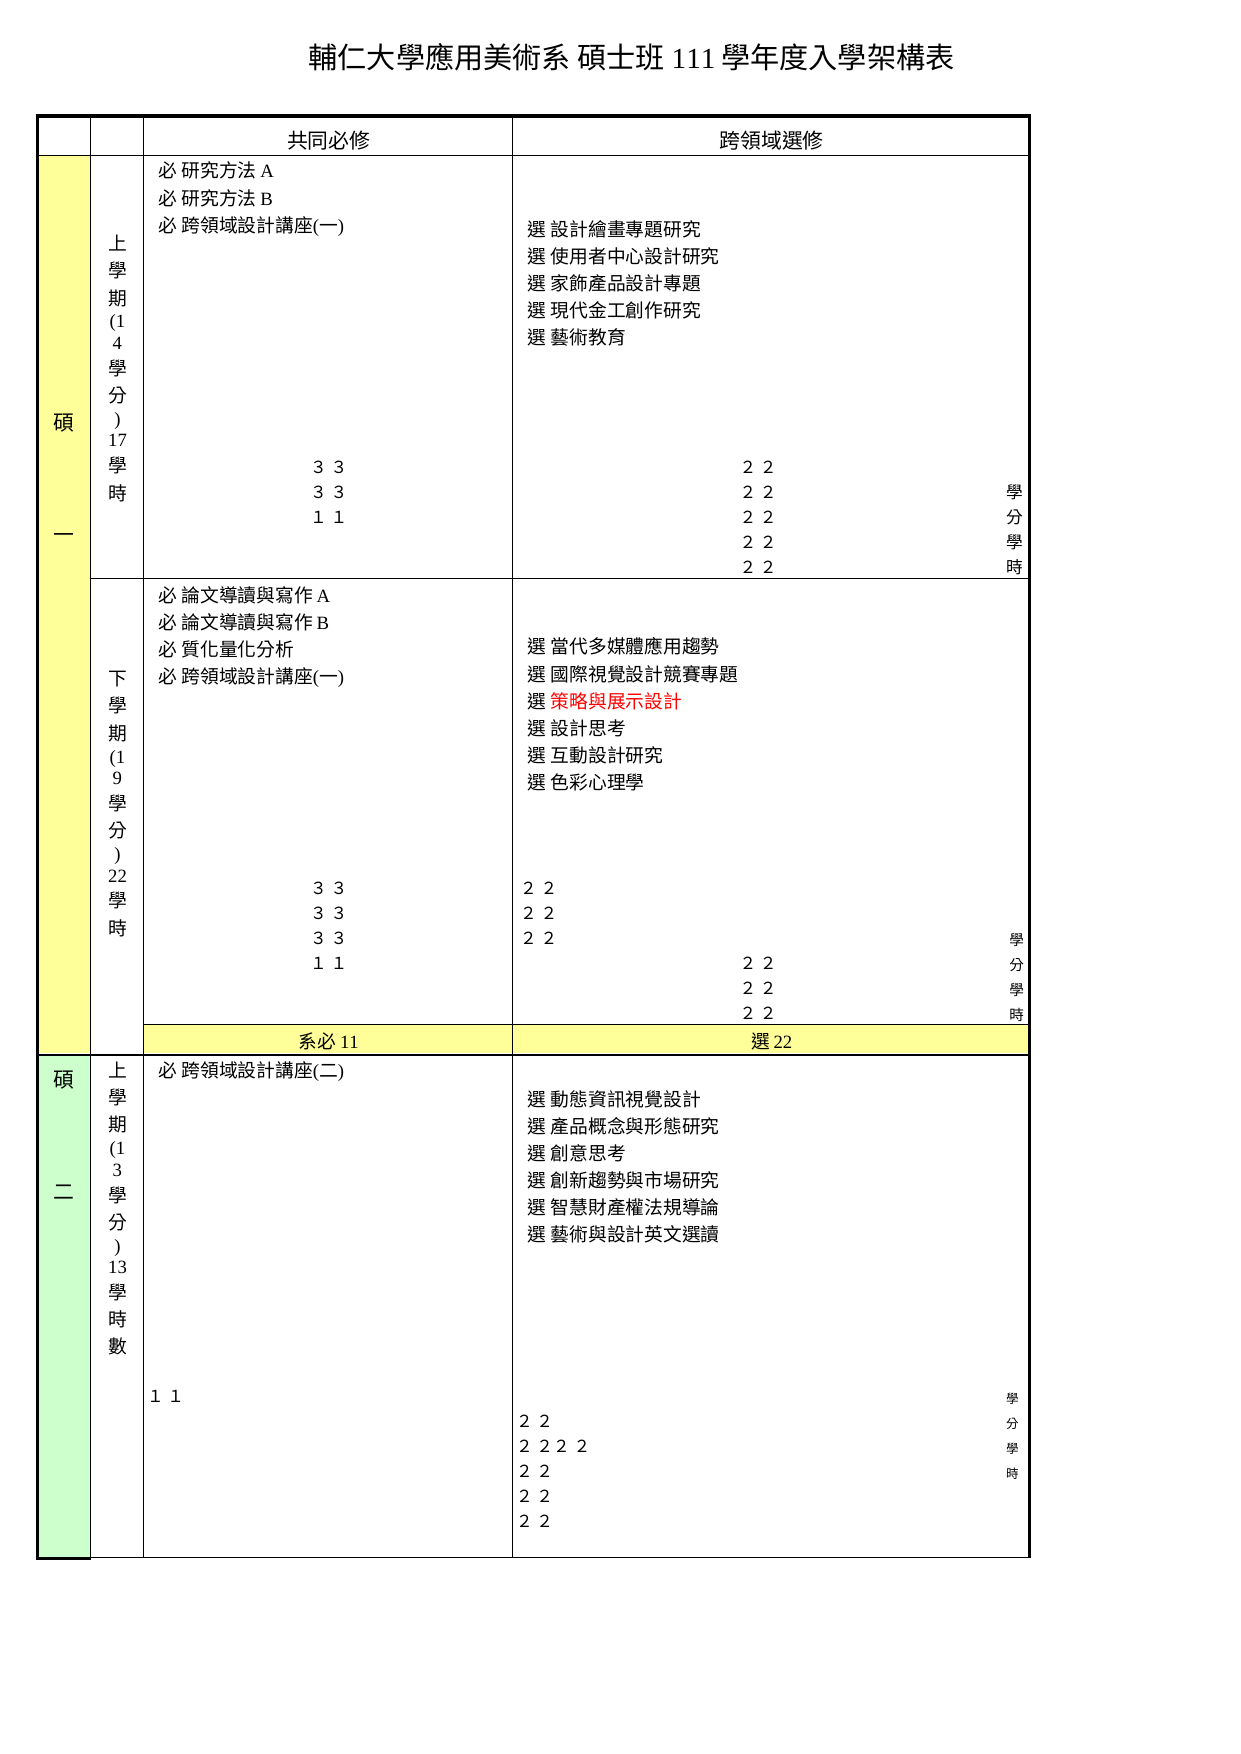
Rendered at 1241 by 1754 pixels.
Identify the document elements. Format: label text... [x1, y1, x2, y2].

table_cell 必 論文導讀與寫作A 必 論文導讀與寫作B 必 質化量化分析 必 跨領域設計講座(一) [144, 579, 512, 821]
table_cell 學分學時 [1003, 1379, 1028, 1557]
table_cell 上學期 (13學分) 13學時數 [91, 1056, 143, 1557]
table_cell [144, 821, 512, 872]
table_cell 上學期 (14學分) 17學時 [91, 156, 143, 578]
table_header [39, 118, 90, 155]
table_cell ２ ２ ２ ２ ２ ２ ２ ２ ２ ２ ２ ２ [513, 872, 1003, 1024]
table_cell ２ ２ ２ ２ ２ ２ ２ ２ ２ ２ [513, 451, 1003, 578]
table_cell 學分學時 [1003, 872, 1028, 1024]
table_cell 選 動態資訊視覺設計 選 產品概念與形態研究 選 創意思考 選 創新趨勢與市場研究 選 智慧財產權法規導論 選 藝術與設計英文選讀 [513, 1056, 1003, 1276]
table_cell ２ ２ ２ ２２ ２ ２ ２ ２ ２ ２ ２ [513, 1379, 1003, 1557]
table_cell 碩 一 [39, 156, 90, 1053]
table_header 跨領域選修 [513, 118, 1028, 155]
table_cell [1003, 821, 1028, 872]
table_cell [1003, 1056, 1028, 1276]
table_cell 選 當代多媒體應用趨勢 選 國際視覺設計競賽專題 選 策略與展示設計 選 設計思考 選 互動設計研究 選 色彩心理學 [513, 579, 1003, 821]
table_cell [513, 821, 1003, 872]
table_header 共同必修 [144, 118, 512, 155]
table_cell [1003, 409, 1028, 451]
table_cell [144, 1276, 512, 1379]
table_cell [91, 1024, 143, 1053]
table_cell 選 設計繪畫專題研究 選 使用者中心設計研究 選 家飾產品設計專題 選 現代金工創作研究 選 藝術教育 [513, 156, 1003, 408]
table_header [91, 118, 143, 155]
table_cell １ １ [144, 1379, 512, 1557]
table_cell 系必11 [144, 1025, 512, 1053]
table_cell [1003, 579, 1028, 821]
table_cell 下學期 (19學分) 22學時 [91, 579, 143, 1024]
table_cell 必 跨領域設計講座(二) [144, 1056, 512, 1276]
table_cell 學分學時 [1003, 451, 1028, 578]
table_cell [513, 409, 1003, 451]
table_cell [1003, 1276, 1028, 1379]
table_cell [1003, 156, 1028, 408]
table_cell 選22 [513, 1025, 1028, 1053]
table_cell ３ ３ ３ ３ １ １ [144, 451, 512, 578]
table_cell [513, 1276, 1003, 1379]
table_cell 碩 二 [39, 1056, 90, 1557]
table_cell ３ ３ ３ ３ ３ ３ １ １ [144, 872, 512, 1024]
table_cell [144, 409, 512, 451]
table_cell 必 研究方法A 必 研究方法B 必 跨領域設計講座(一) [144, 156, 512, 408]
